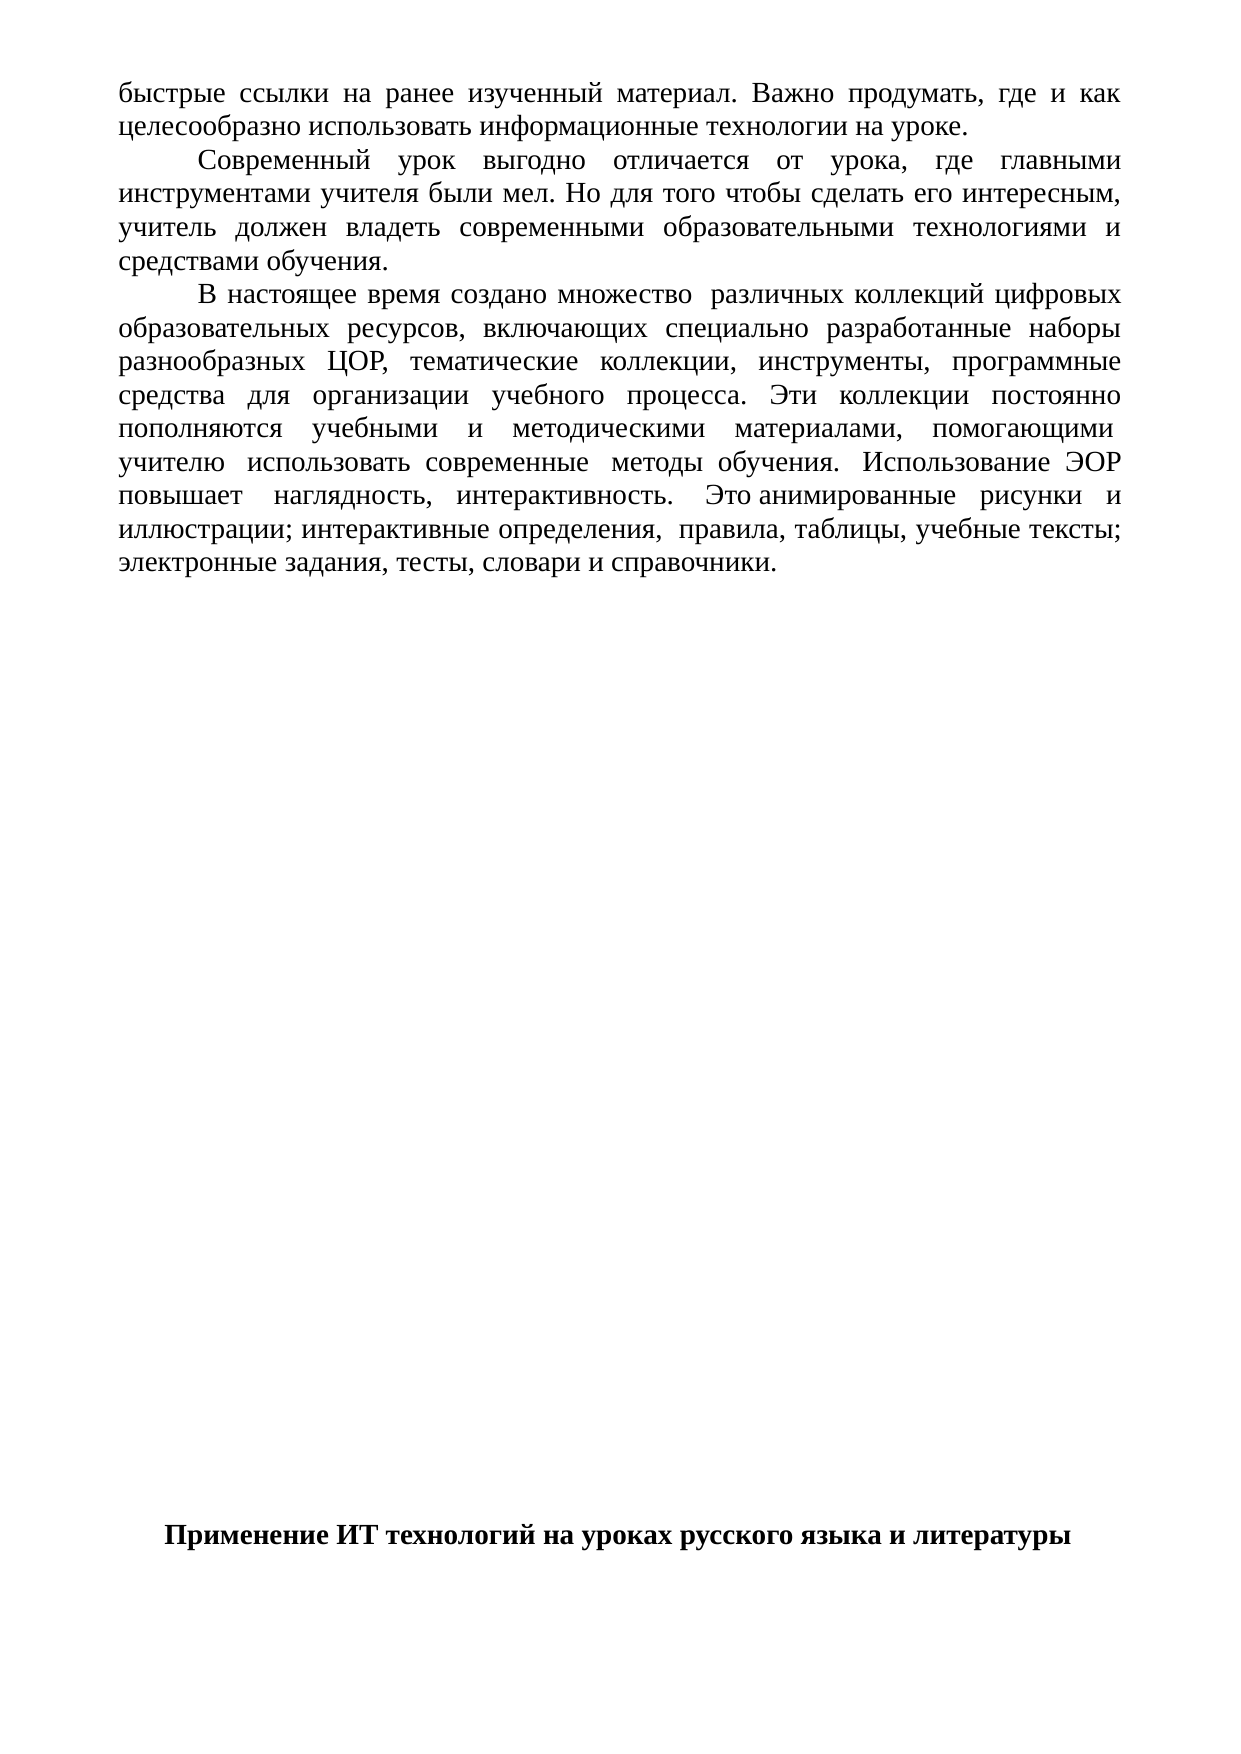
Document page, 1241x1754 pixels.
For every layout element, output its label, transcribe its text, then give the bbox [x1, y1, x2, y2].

text Современный урок выгодно отличается от урока, где главными инструментами учителя были мел. Но для того чтобы сделать его интересным, учитель должен владеть современными образовательными технологиями и средствами обучения. [118, 142, 1122, 276]
text В настоящее время создано множество различных коллекций цифровых образовательных ресурсов, включающих специально разработанные наборы разнообразных ЦОР, тематические коллекции, инструменты, программные средства для организации учебного процесса. Эти коллекции постоянно пополняются учебными и методическими материалами, помогающими учителю использовать современные методы обучения. Использование ЭОР повышает наглядность, интерактивность. Это анимированные рисунки и иллюстрации; интерактивные определения, правила, таблицы, учебные тексты; электронные задания, тесты, словари и справочники. [118, 276, 1122, 578]
text Применение ИТ технологий на уроках русского языка и литературы [113, 1517, 1122, 1551]
text быстрые ссылки на ранее изученный материал. Важно продумать, где и как целесообразно использовать информационные технологии на уроке. [118, 75, 1122, 142]
